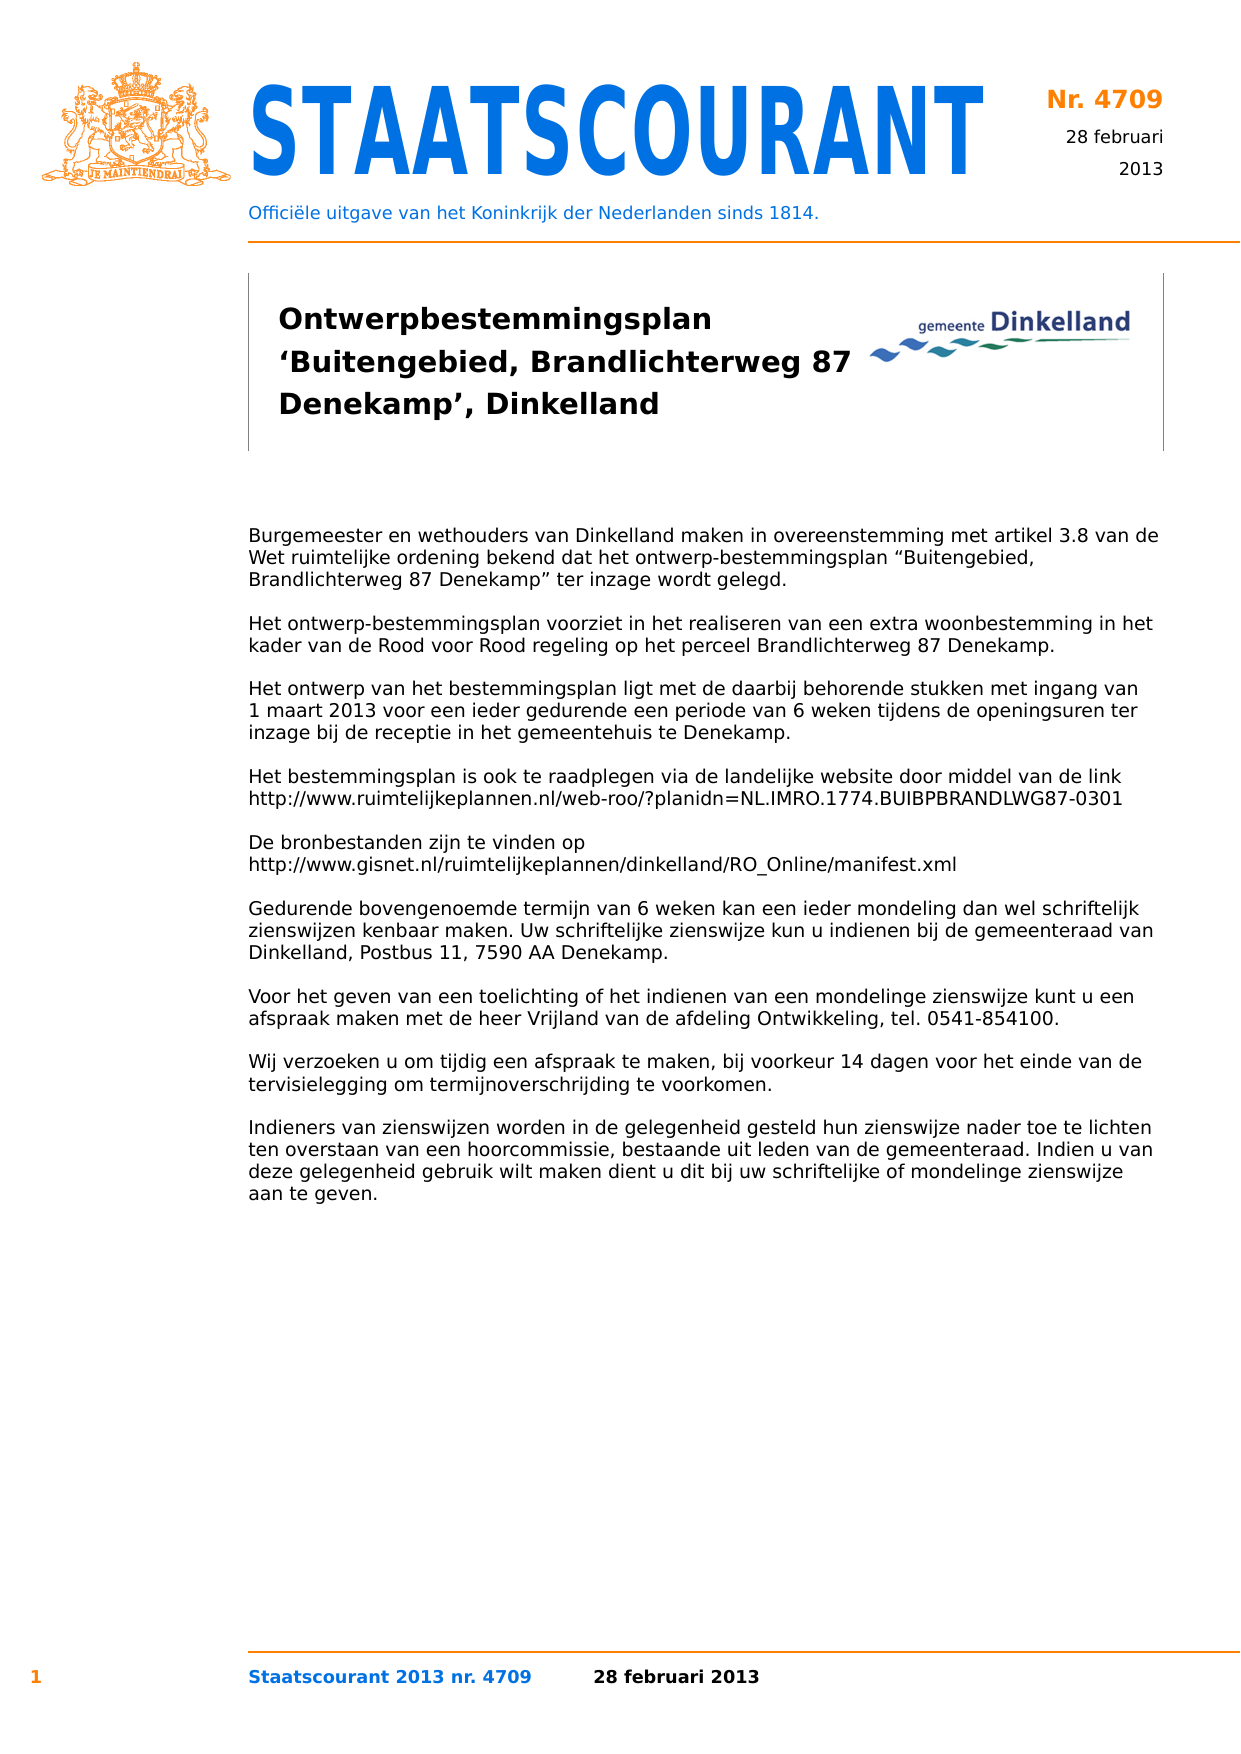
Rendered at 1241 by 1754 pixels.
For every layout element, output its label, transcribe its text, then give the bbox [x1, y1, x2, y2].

picture [41, 62, 231, 186]
text Wij verzoeken u om tijdig een afspraak te maken, bij voorkeur 14 dagen voor het einde van de tervisielegging om termijnoverschrijding te voorkomen. [248, 1051, 1163, 1095]
table_cell Officiële uitgave van het Koninkrijk der Nederlanden sinds 1814. [248, 203, 1240, 241]
text Het bestemmingsplan is ook te raadplegen via de landelijke website door middel van de link http://www.ruimtelijkeplannen.nl/web-roo/?planidn=NL.IMRO.1774.BUIBPBRANDLWG87-0301 [248, 766, 1163, 810]
text De bronbestanden zijn te vinden op http://www.gisnet.nl/ruimtelijkeplannen/dinkelland/RO_Online/manifest.xml [248, 832, 1163, 876]
table_cell 2013 [998, 153, 1240, 203]
text Het ontwerp van het bestemmingsplan ligt met de daarbij behorende stukken met ingang van 1 maart 2013 voor een ieder gedurende een periode van 6 weken tijdens de openingsuren ter inzage bij de receptie in het gemeentehuis te Denekamp. [248, 678, 1163, 744]
text Indieners van zienswijzen worden in de gelegenheid gesteld hun zienswijze nader toe te lichten ten overstaan van een hoorcommissie, bestaande uit leden van de gemeenteraad. Indien u van deze gelegenheid gebruik wilt maken dient u dit bij uw schriftelijke of mondelinge zienswijze aan te geven. [248, 1117, 1163, 1205]
table_header Nr. 4709 [998, 62, 1240, 121]
subtitle Ontwerpbestemmingsplan ‘Buitengebied, Brandlichterweg 87 Denekamp’, Dinkelland [249, 273, 1163, 451]
text Gedurende bovengenoemde termijn van 6 weken kan een ieder mondeling dan wel schriftelijk zienswijzen kenbaar maken. Uw schriftelijke zienswijze kun u indienen bij de gemeenteraad van Dinkelland, Postbus 11, 7590 AA Denekamp. [248, 898, 1163, 964]
text Voor het geven van een toelichting of het indienen van een mondelinge zienswijze kunt u een afspraak maken met de heer Vrijland van de afdeling Ontwikkeling, tel. 0541-854100. [248, 986, 1163, 1029]
picture [867, 302, 1134, 368]
table_cell 28 februari [998, 121, 1240, 153]
text Burgemeester en wethouders van Dinkelland maken in overeenstemming met artikel 3.8 van de Wet ruimtelijke ordening bekend dat het ontwerp-bestemmingsplan “Buitengebied, Brandlichterweg 87 Denekamp” ter inzage wordt gelegd. [248, 525, 1163, 591]
table_header STAATSCOURANT [248, 62, 998, 203]
table_header [25, 62, 248, 241]
text Het ontwerp-bestemmingsplan voorziet in het realiseren van een extra woonbestemming in het kader van de Rood voor Rood regeling op het perceel Brandlichterweg 87 Denekamp. [248, 612, 1163, 656]
